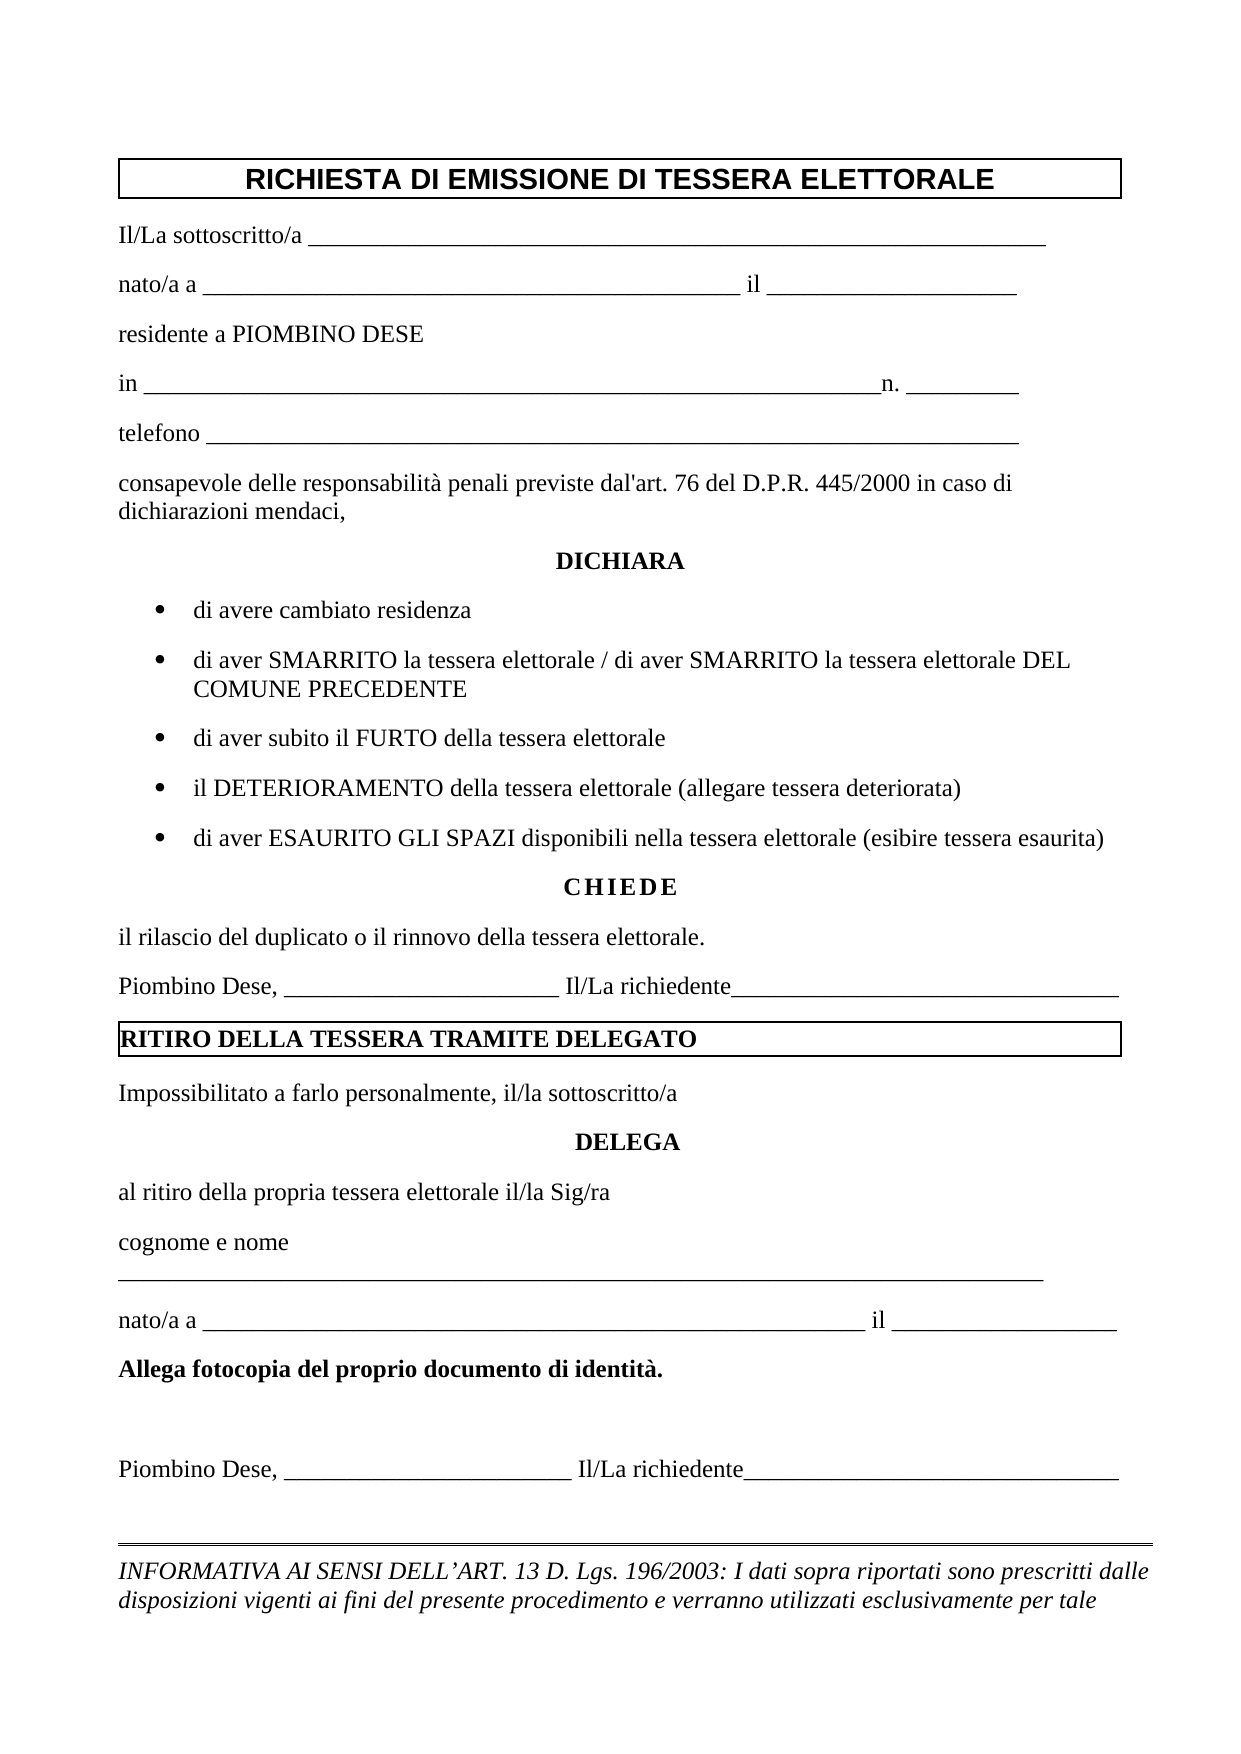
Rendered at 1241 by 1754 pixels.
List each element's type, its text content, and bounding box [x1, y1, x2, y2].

text Impossibilitato a farlo personalmente, il/la sottoscritto/a [118, 1078, 1137, 1107]
text Il/La sottoscritto/a ___________________________________________________________ [118, 220, 1122, 248]
text RICHIESTA DI EMISSIONE DI TESSERA ELETTORALE [120, 160, 1120, 197]
text consapevole delle responsabilità penali previste dal'art. 76 del D.P.R. 445/2000 in caso di dichiarazioni mendaci, [118, 468, 1122, 525]
list di aver subito il FURTO della tessera elettorale [156, 723, 1122, 752]
text cognome e nome __________________________________________________________________________ [118, 1227, 1122, 1284]
list il DETERIORAMENTO della tessera elettorale (allegare tessera deteriorata) [156, 773, 1122, 802]
table_header INFORMATIVA AI SENSI DELL’ART. 13 D. Lgs. 196/2003: I dati sopra riportati sono prescritti dalle disposizioni vigenti ai fini del presente procedimento e verranno utilizzati esclusivamente per tale [118, 1546, 1152, 1613]
text RITIRO DELLA TESSERA TRAMITE DELEGATO [120, 1023, 1120, 1055]
list di avere cambiato residenza [156, 596, 1122, 624]
text residente a PIOMBINO DESE [118, 319, 1122, 348]
text CHIEDE [118, 872, 1122, 901]
text Allega fotocopia del proprio documento di identità. [118, 1354, 1122, 1383]
text nato/a a ___________________________________________ il ____________________ [118, 269, 1122, 298]
list di aver SMARRITO la tessera elettorale / di aver SMARRITO la tessera elettorale DEL COMUNE PRECEDENTE [156, 645, 1122, 703]
text il rilascio del duplicato o il rinnovo della tessera elettorale. [118, 922, 1122, 951]
text Piombino Dese, _______________________ Il/La richiedente______________________________ [118, 1454, 1137, 1482]
text nato/a a _____________________________________________________ il __________________ [118, 1305, 1122, 1334]
text telefono _________________________________________________________________ [118, 418, 1122, 447]
text DELEGA [118, 1127, 1137, 1156]
text DICHIARA [118, 546, 1122, 575]
list di aver ESAURITO GLI SPAZI disponibili nella tessera elettorale (esibire tessera esaurita) [156, 823, 1122, 851]
text al ritiro della propria tessera elettorale il/la Sig/ra [118, 1177, 1122, 1206]
text Piombino Dese, ______________________ Il/La richiedente_______________________________ [118, 971, 1137, 1000]
text in ___________________________________________________________n. _________ [118, 368, 1122, 397]
